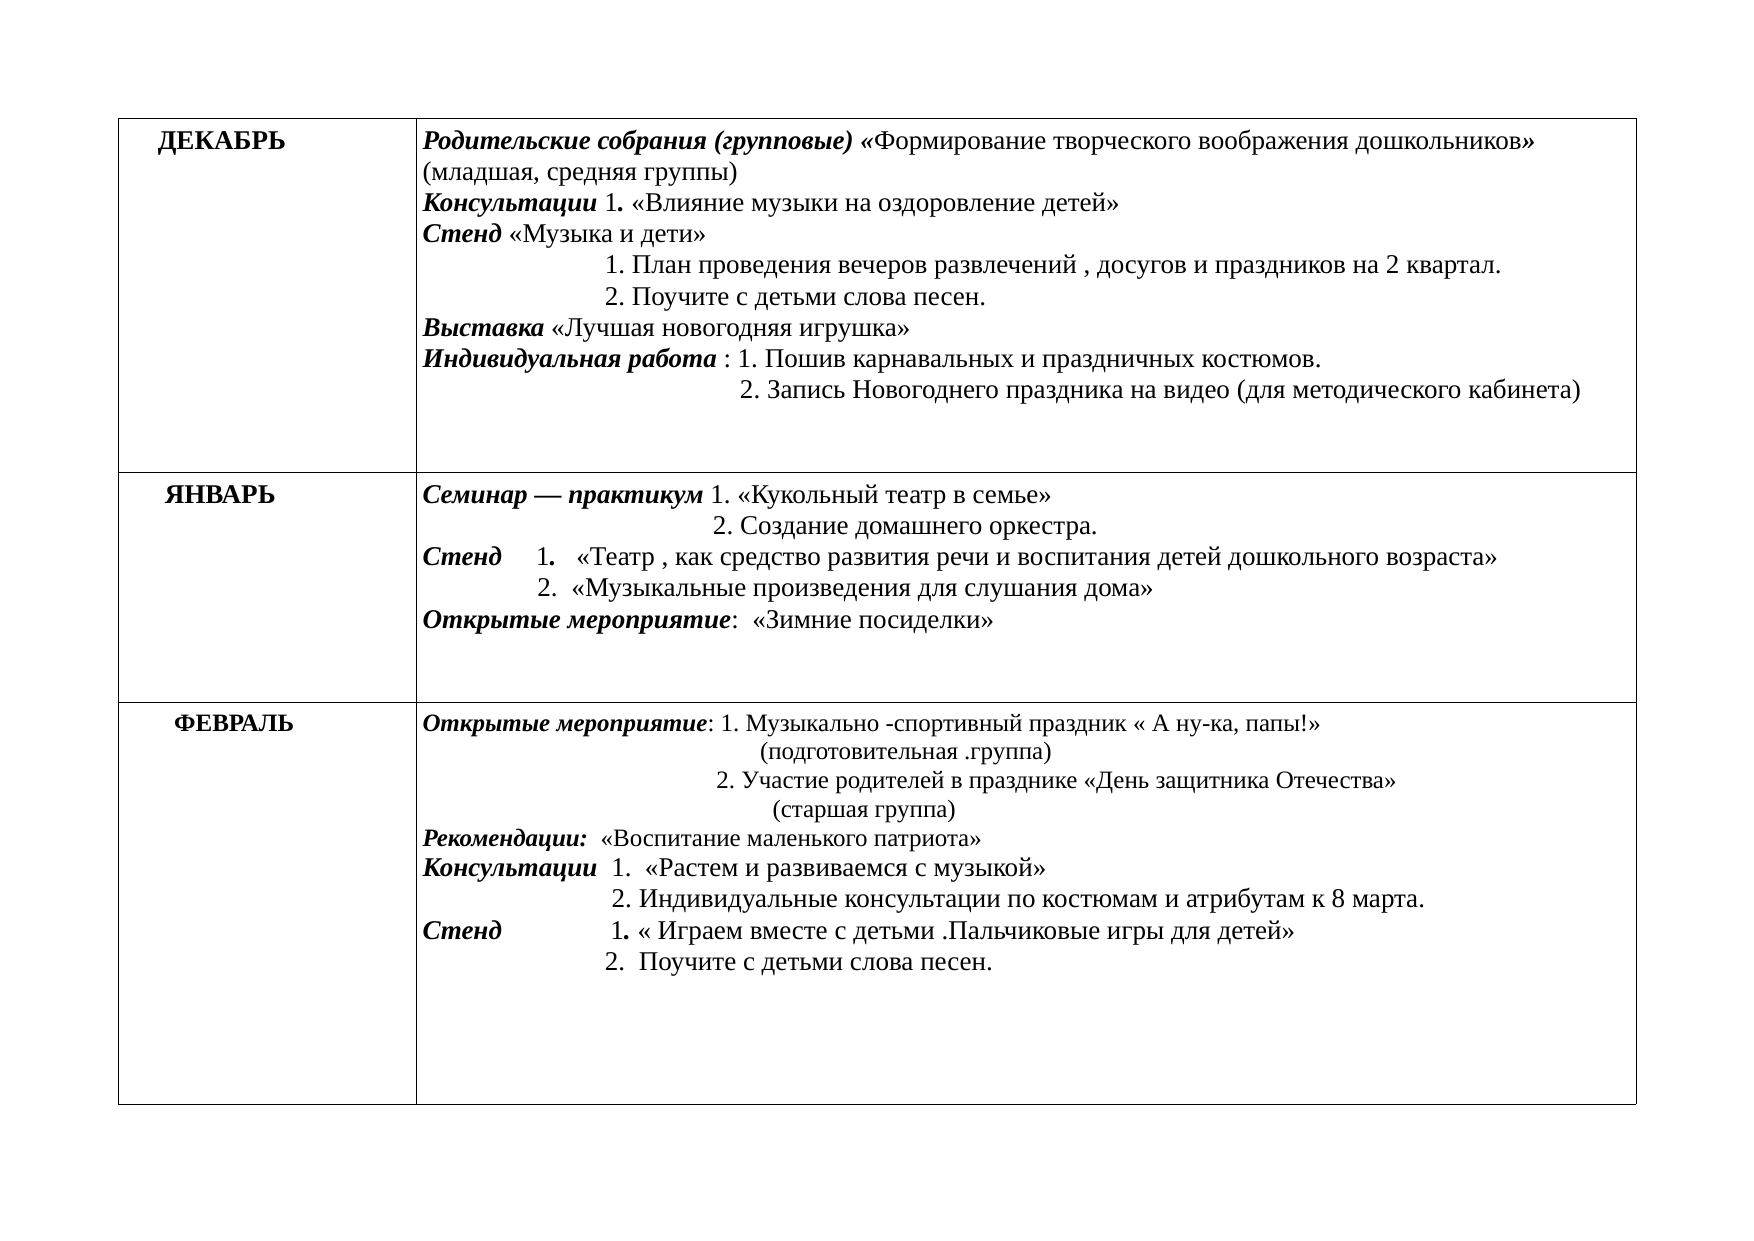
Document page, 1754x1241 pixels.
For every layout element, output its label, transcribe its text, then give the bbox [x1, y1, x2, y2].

table_cell ЯНВАРЬ [119, 473, 416, 702]
table_cell Родительские собрания (групповые) «Формирование творческого воображения дошкольников» (младшая, средняя группы) Консультации 1. «Влияние музыки на оздоровление детей» Стенд «Музыка и дети» 1. План проведения вечеров развлечений , досугов и праздников на 2 квартал. 2. Поучите с детьми слова песен. Выставка «Лучшая новогодняя игрушка» Индивидуальная работа : 1. Пошив карнавальных и праздничных костюмов. 2. Запись Новогоднего праздника на видео (для методического кабинета) [417, 119, 1636, 472]
table_cell Открытые мероприятие: 1. Музыкально -спортивный праздник « А ну-ка, папы!» (подготовительная .группа) 2. Участие родителей в празднике «День защитника Отечества» (старшая группа) Рекомендации: «Воспитание маленького патриота» Консультации 1. «Растем и развиваемся с музыкой» 2. Индивидуальные консультации по костюмам и атрибутам к 8 марта. Стенд 1. « Играем вместе с детьми .Пальчиковые игры для детей» 2. Поучите с детьми слова песен. [417, 703, 1636, 1104]
table_cell ДЕКАБРЬ [119, 119, 416, 472]
table_cell ФЕВРАЛЬ [119, 703, 416, 1104]
table_cell Семинар — практикум 1. «Кукольный театр в семье» 2. Создание домашнего оркестра. Стенд 1. «Театр , как средство развития речи и воспитания детей дошкольного возраста» 2. «Музыкальные произведения для слушания дома» Открытые мероприятие: «Зимние посиделки» [417, 473, 1636, 702]
